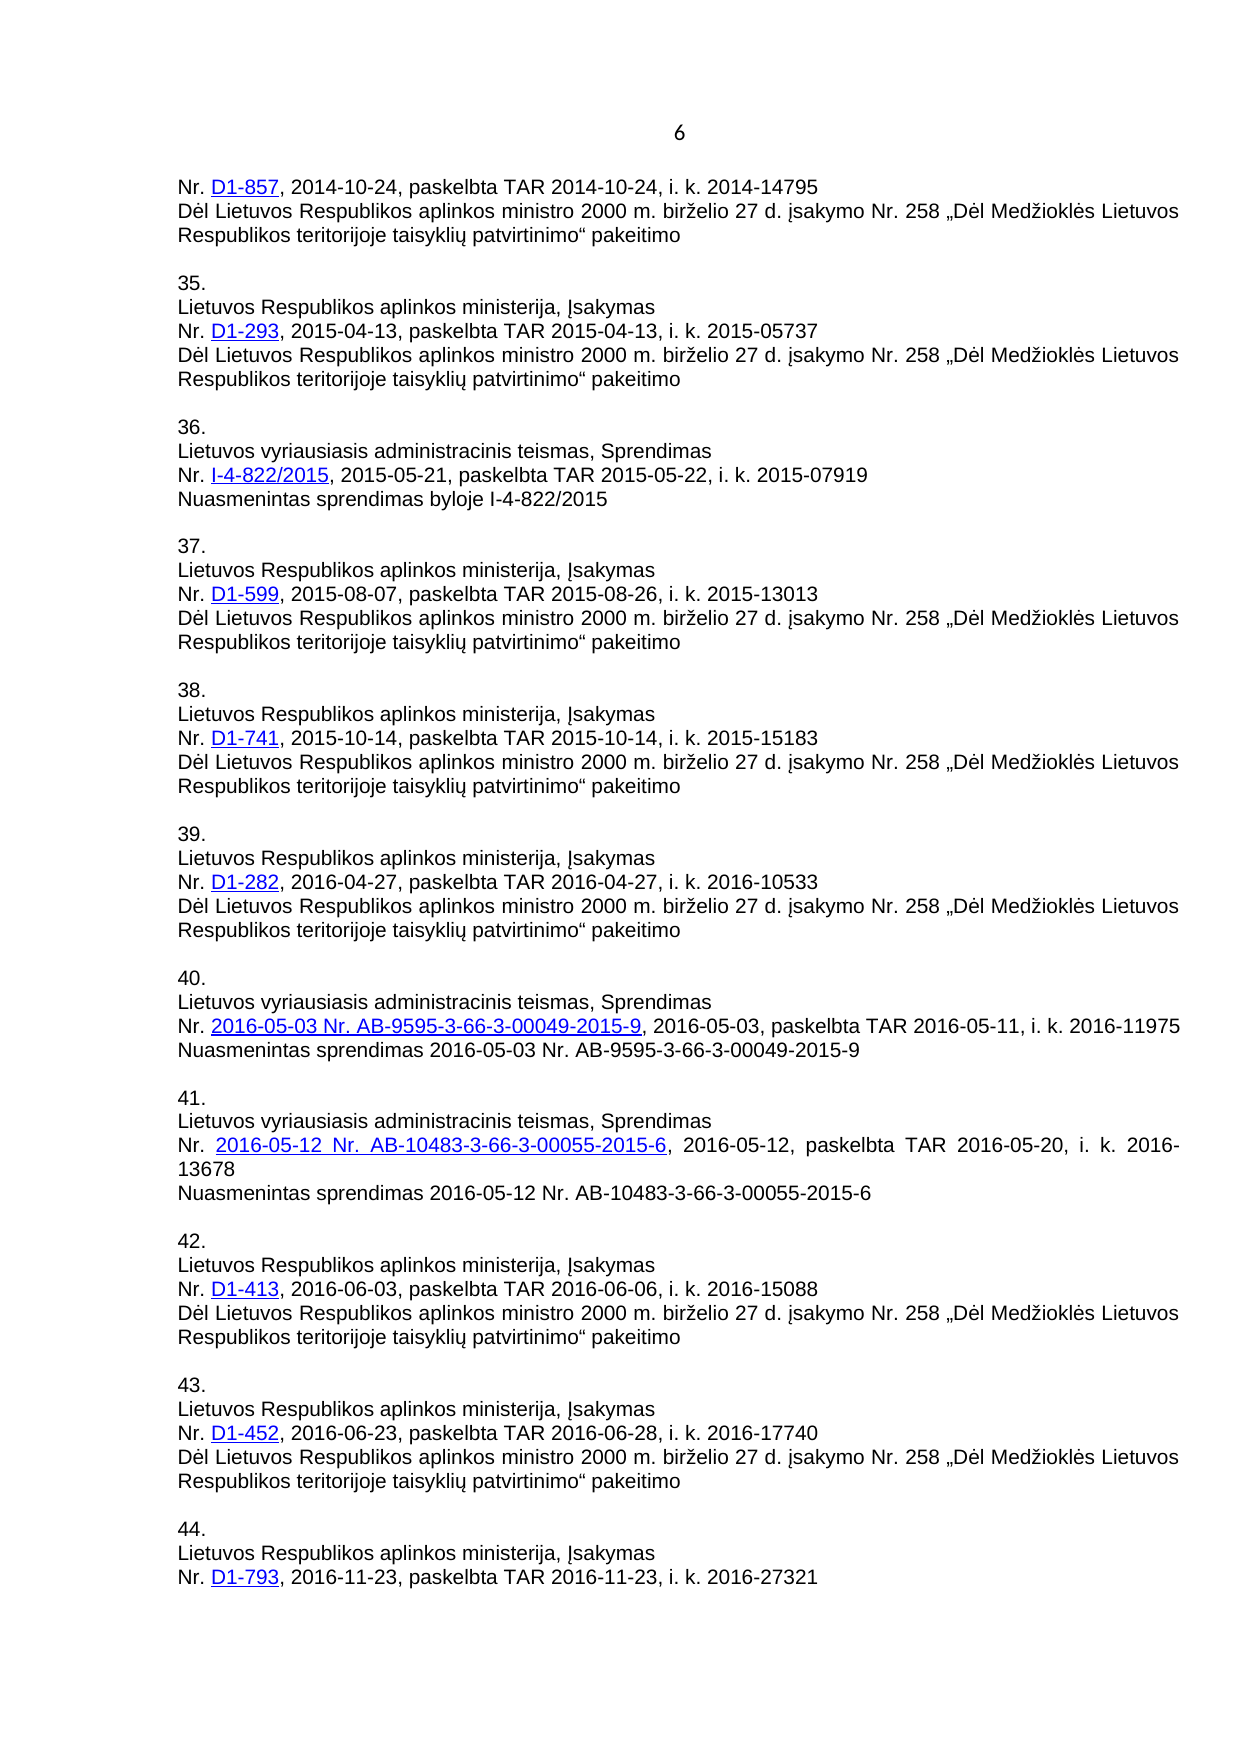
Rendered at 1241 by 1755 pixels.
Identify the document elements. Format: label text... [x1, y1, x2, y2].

text Dėl Lietuvos Respublikos aplinkos ministro 2000 m. birželio 27 d. įsakymo Nr. 258 „Dėl Medžioklės Lietuvos Respublikos teritorijoje taisyklių patvirtinimo“ pakeitimo [177, 343, 1181, 391]
text Nr. D1-282, 2016-04-27, paskelbta TAR 2016-04-27, i. k. 2016-10533 [177, 870, 1181, 894]
text Nr. 2016-05-12 Nr. AB-10483-3-66-3-00055-2015-6, 2016-05-12, paskelbta TAR 2016-05-20, i. k. 2016-13678 [177, 1133, 1181, 1181]
text Dėl Lietuvos Respublikos aplinkos ministro 2000 m. birželio 27 d. įsakymo Nr. 258 „Dėl Medžioklės Lietuvos Respublikos teritorijoje taisyklių patvirtinimo“ pakeitimo [177, 1445, 1181, 1493]
text Nr. D1-793, 2016-11-23, paskelbta TAR 2016-11-23, i. k. 2016-27321 [177, 1564, 1181, 1588]
text 44. [177, 1517, 1181, 1541]
text 42. [177, 1229, 1181, 1253]
text Lietuvos Respublikos aplinkos ministerija, Įsakymas [177, 1397, 1181, 1421]
text Nr. D1-293, 2015-04-13, paskelbta TAR 2015-04-13, i. k. 2015-05737 [177, 319, 1181, 343]
text 37. [177, 534, 1181, 558]
text Dėl Lietuvos Respublikos aplinkos ministro 2000 m. birželio 27 d. įsakymo Nr. 258 „Dėl Medžioklės Lietuvos Respublikos teritorijoje taisyklių patvirtinimo“ pakeitimo [177, 1301, 1181, 1349]
text Nr. D1-413, 2016-06-03, paskelbta TAR 2016-06-06, i. k. 2016-15088 [177, 1277, 1181, 1301]
text Lietuvos Respublikos aplinkos ministerija, Įsakymas [177, 702, 1181, 726]
text Lietuvos vyriausiasis administracinis teismas, Sprendimas [177, 989, 1181, 1013]
text Lietuvos Respublikos aplinkos ministerija, Įsakymas [177, 1541, 1181, 1564]
text Lietuvos Respublikos aplinkos ministerija, Įsakymas [177, 558, 1181, 582]
text Nr. D1-741, 2015-10-14, paskelbta TAR 2015-10-14, i. k. 2015-15183 [177, 726, 1181, 750]
text Lietuvos Respublikos aplinkos ministerija, Įsakymas [177, 846, 1181, 870]
text Nuasmenintas sprendimas byloje I-4-822/2015 [177, 486, 1181, 510]
text Nr. I-4-822/2015, 2015-05-21, paskelbta TAR 2015-05-22, i. k. 2015-07919 [177, 462, 1181, 486]
text Dėl Lietuvos Respublikos aplinkos ministro 2000 m. birželio 27 d. įsakymo Nr. 258 „Dėl Medžioklės Lietuvos Respublikos teritorijoje taisyklių patvirtinimo“ pakeitimo [177, 199, 1181, 247]
text Dėl Lietuvos Respublikos aplinkos ministro 2000 m. birželio 27 d. įsakymo Nr. 258 „Dėl Medžioklės Lietuvos Respublikos teritorijoje taisyklių patvirtinimo“ pakeitimo [177, 894, 1181, 942]
text 40. [177, 966, 1181, 989]
text Nuasmenintas sprendimas 2016-05-03 Nr. AB-9595-3-66-3-00049-2015-9 [177, 1037, 1181, 1061]
text 43. [177, 1373, 1181, 1397]
text Nr. D1-599, 2015-08-07, paskelbta TAR 2015-08-26, i. k. 2015-13013 [177, 582, 1181, 606]
text Dėl Lietuvos Respublikos aplinkos ministro 2000 m. birželio 27 d. įsakymo Nr. 258 „Dėl Medžioklės Lietuvos Respublikos teritorijoje taisyklių patvirtinimo“ pakeitimo [177, 750, 1181, 798]
text Lietuvos vyriausiasis administracinis teismas, Sprendimas [177, 438, 1181, 462]
text 39. [177, 822, 1181, 846]
text 38. [177, 678, 1181, 702]
text Lietuvos Respublikos aplinkos ministerija, Įsakymas [177, 1253, 1181, 1277]
text 36. [177, 414, 1181, 438]
text Nr. D1-857, 2014-10-24, paskelbta TAR 2014-10-24, i. k. 2014-14795 [177, 175, 1181, 199]
text Nr. D1-452, 2016-06-23, paskelbta TAR 2016-06-28, i. k. 2016-17740 [177, 1421, 1181, 1445]
text Nr. 2016-05-03 Nr. AB-9595-3-66-3-00049-2015-9, 2016-05-03, paskelbta TAR 2016-05-11, i. k. 2016-11975 [177, 1013, 1181, 1037]
text Lietuvos vyriausiasis administracinis teismas, Sprendimas [177, 1109, 1181, 1133]
text 35. [177, 271, 1181, 295]
text 41. [177, 1085, 1181, 1109]
text Lietuvos Respublikos aplinkos ministerija, Įsakymas [177, 295, 1181, 319]
text Dėl Lietuvos Respublikos aplinkos ministro 2000 m. birželio 27 d. įsakymo Nr. 258 „Dėl Medžioklės Lietuvos Respublikos teritorijoje taisyklių patvirtinimo“ pakeitimo [177, 606, 1181, 654]
text Nuasmenintas sprendimas 2016-05-12 Nr. AB-10483-3-66-3-00055-2015-6 [177, 1181, 1181, 1205]
